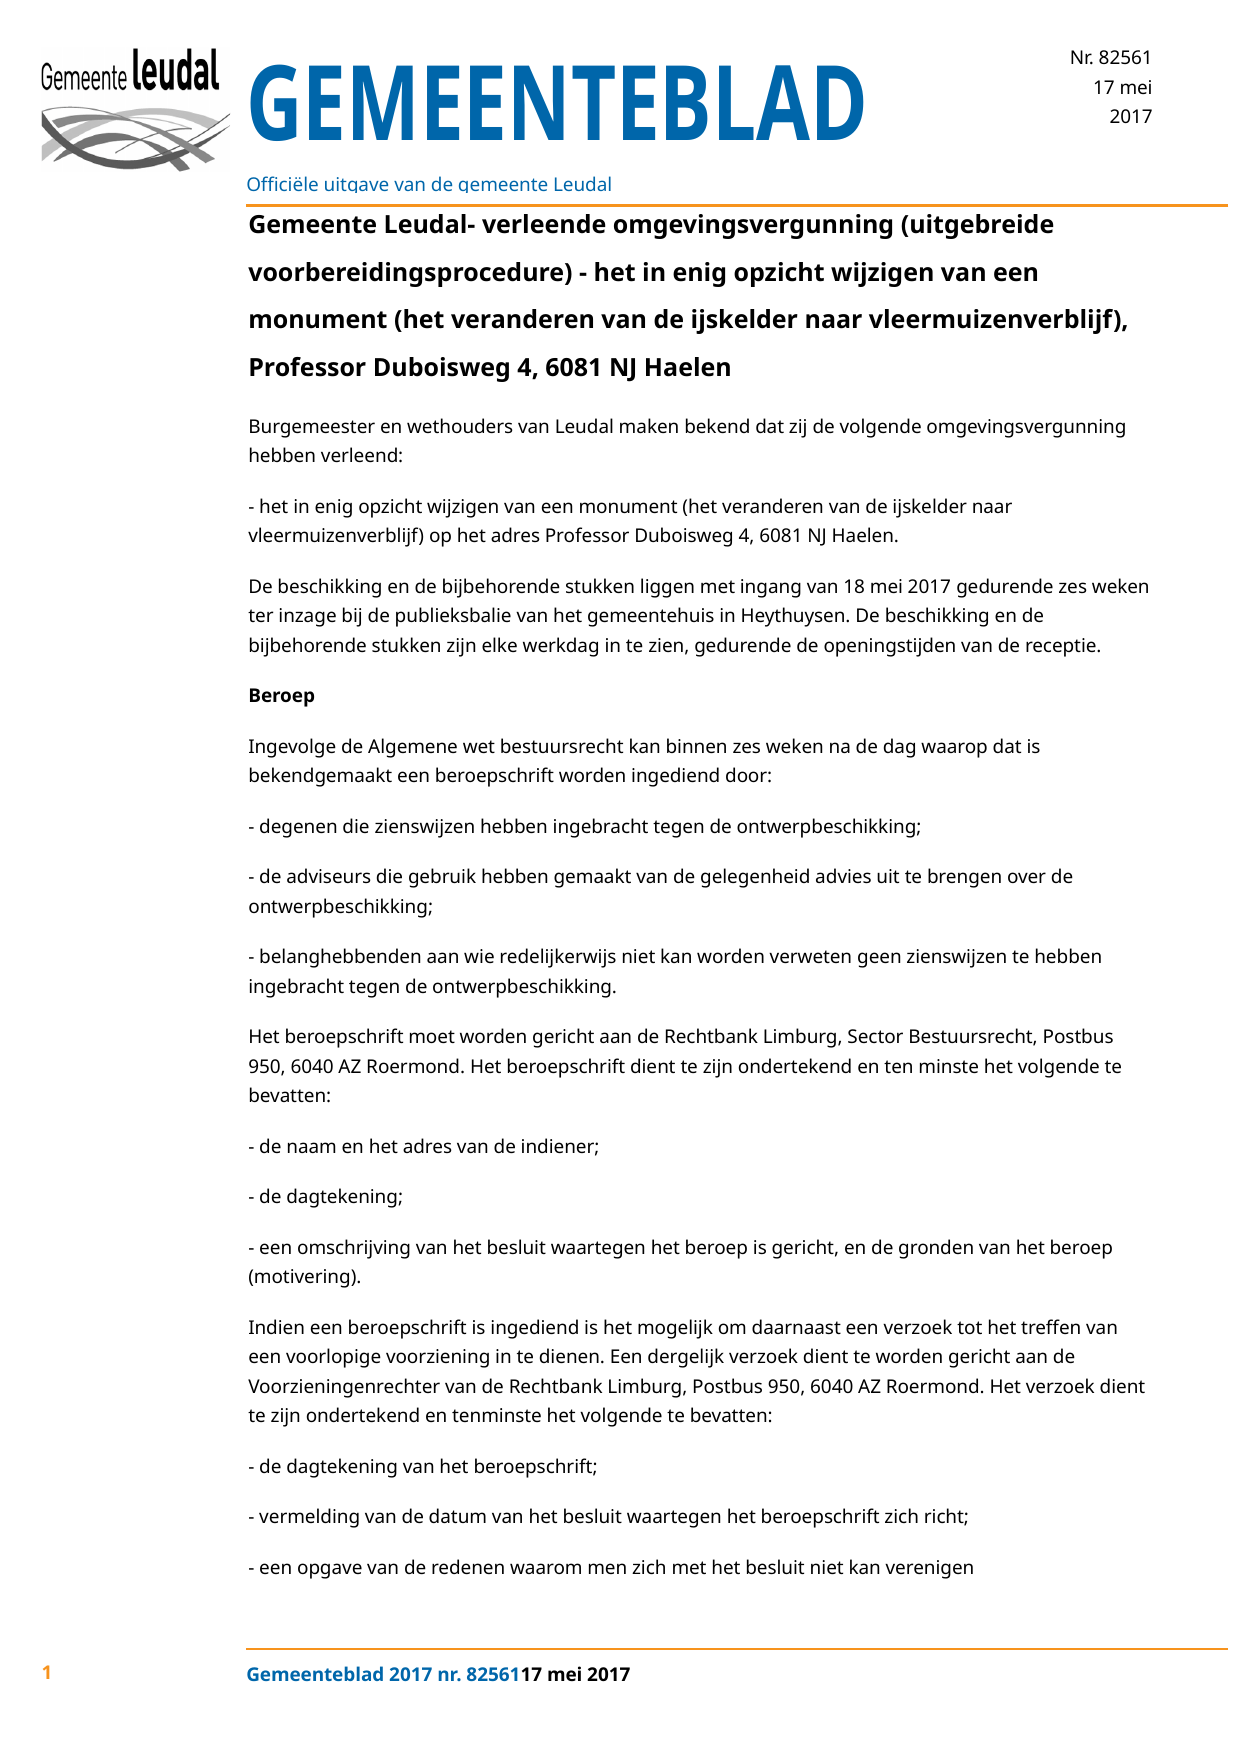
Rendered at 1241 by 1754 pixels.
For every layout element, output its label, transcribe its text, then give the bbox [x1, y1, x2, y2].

text - een omschrijving van het besluit waartegen het beroep is gericht, en de gronden van het beroep (motivering). [248, 1234, 1152, 1289]
text - de dagtekening van het beroepschrift; [248, 1453, 1152, 1479]
text - het in enig opzicht wijzigen van een monument (het veranderen van de ijskelder naar vleermuizenverblijf) op het adres Professor Duboisweg 4, 6081 NJ Haelen. [248, 493, 1152, 548]
text - de naam en het adres van de indiener; [248, 1133, 1152, 1159]
text - belanghebbenden aan wie redelijkerwijs niet kan worden verweten geen zienswijzen te hebben ingebracht tegen de ontwerpbeschikking. [248, 943, 1152, 999]
text - vermelding van de datum van het besluit waartegen het beroepschrift zich richt; [248, 1503, 1152, 1529]
text Beroep [248, 683, 1152, 708]
picture [41, 47, 231, 172]
text - de dagtekening; [248, 1183, 1152, 1209]
text Het beroepschrift moet worden gericht aan de Rechtbank Limburg, Sector Bestuursrecht, Postbus 950, 6040 AZ Roermond. Het beroepschrift dient te zijn ondertekend en ten minste het volgende te bevatten: [248, 1023, 1152, 1108]
text - een opgave van de redenen waarom men zich met het besluit niet kan verenigen [248, 1554, 1152, 1580]
text Gemeente Leudal- verleende omgevingsvergunning (uitgebreide voorbereidingsprocedure) - het in enig opzicht wijzigen van een monument (het veranderen van de ijskelder naar vleermuizenverblijf), Professor Duboisweg 4, 6081 NJ Haelen [248, 207, 1152, 384]
text - de adviseurs die gebruik hebben gemaakt van de gelegenheid advies uit te brengen over de ontwerpbeschikking; [248, 863, 1152, 919]
text - degenen die zienswijzen hebben ingebracht tegen de ontwerpbeschikking; [248, 813, 1152, 839]
text De beschikking en de bijbehorende stukken liggen met ingang van 18 mei 2017 gedurende zes weken ter inzage bij de publieksbalie van het gemeentehuis in Heythuysen. De beschikking en de bijbehorende stukken zijn elke werkdag in te zien, gedurende de openingstijden van de receptie. [248, 573, 1152, 658]
text Indien een beroepschrift is ingediend is het mogelijk om daarnaast een verzoek tot het treffen van een voorlopige voorziening in te dienen. Een dergelijk verzoek dient te worden gericht aan de Voorzieningenrechter van de Rechtbank Limburg, Postbus 950, 6040 AZ Roermond. Het verzoek dient te zijn ondertekend en tenminste het volgende te bevatten: [248, 1314, 1152, 1428]
text Ingevolge de Algemene wet bestuursrecht kan binnen zes weken na de dag waarop dat is bekendgemaakt een beroepschrift worden ingediend door: [248, 733, 1152, 788]
text Burgemeester en wethouders van Leudal maken bekend dat zij de volgende omgevingsvergunning hebben verleend: [248, 413, 1152, 468]
